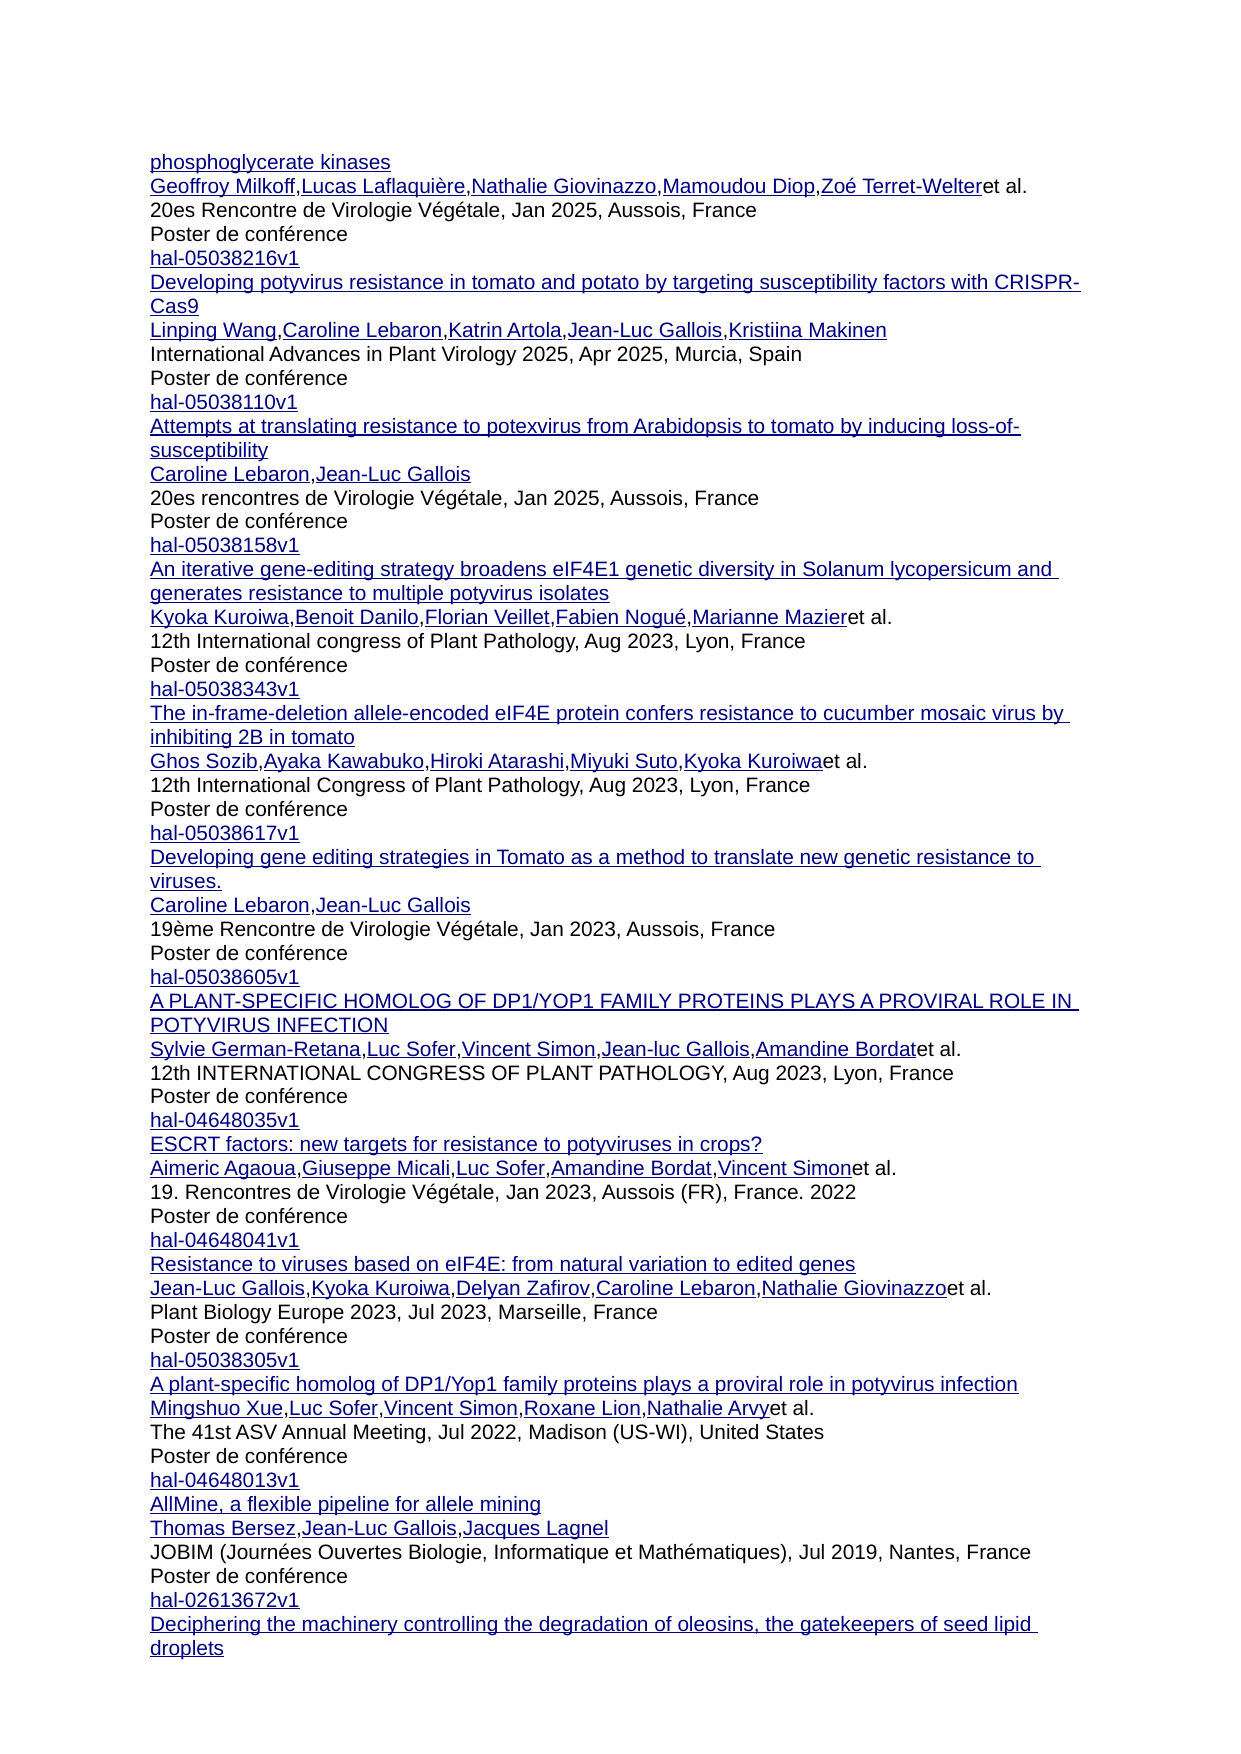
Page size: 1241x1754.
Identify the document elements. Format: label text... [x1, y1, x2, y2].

table_cell Developing potyvirus resistance in tomato and potato by targeting susceptibility factors with CRISPR-Cas9 Linping Wang,Caroline Lebaron,Katrin Artola,Jean-Luc Gallois,Kristiina Makinen International Advances in Plant Virology 2025, Apr 2025, Murcia, Spain Poster de conférence hal-05038110v1 [150, 270, 1090, 413]
table_cell Deciphering the machinery controlling the degradation of oleosins, the gatekeepers of seed lipid droplets [150, 1611, 1090, 1659]
table_cell Developing gene editing strategies in Tomato as a method to translate new genetic resistance to viruses. Caroline Lebaron,Jean-Luc Gallois 19ème Rencontre de Virologie Végétale, Jan 2023, Aussois, France Poster de conférence hal-05038605v1 [150, 845, 1090, 988]
table_cell The in-frame-deletion allele-encoded eIF4E protein confers resistance to cucumber mosaic virus by inhibiting 2B in tomato Ghos Sozib,Ayaka Kawabuko,Hiroki Atarashi,Miyuki Suto,Kyoka Kuroiwaet al. 12th International Congress of Plant Pathology, Aug 2023, Lyon, France Poster de conférence hal-05038617v1 [150, 701, 1090, 845]
table_cell Attempts at translating resistance to potexvirus from Arabidopsis to tomato by inducing loss-of-susceptibility Caroline Lebaron,Jean-Luc Gallois 20es rencontres de Virologie Végétale, Jan 2025, Aussois, France Poster de conférence hal-05038158v1 [150, 414, 1090, 557]
table_cell A plant-specific homolog of DP1/Yop1 family proteins plays a proviral role in potyvirus infection Mingshuo Xue,Luc Sofer,Vincent Simon,Roxane Lion,Nathalie Arvyet al. The 41st ASV Annual Meeting, Jul 2022, Madison (US-WI), United States Poster de conférence hal-04648013v1 [150, 1372, 1090, 1492]
table_cell AllMine, a flexible pipeline for allele mining Thomas Bersez,Jean-Luc Gallois,Jacques Lagnel JOBIM (Journées Ouvertes Biologie, Informatique et Mathématiques), Jul 2019, Nantes, France Poster de conférence hal-02613672v1 [150, 1492, 1090, 1611]
table_header Strategies for developing new genetic resistances to viruses based on the susceptibility factors phosphoglycerate kinases Geoffroy Milkoff,Lucas Laflaquière,Nathalie Giovinazzo,Mamoudou Diop,Zoé Terret-Welteret al. 20es Rencontre de Virologie Végétale, Jan 2025, Aussois, France Poster de conférence hal-05038216v1 [150, 150, 1090, 270]
table_cell A PLANT-SPECIFIC HOMOLOG OF DP1/YOP1 FAMILY PROTEINS PLAYS A PROVIRAL ROLE IN POTYVIRUS INFECTION Sylvie German-Retana,Luc Sofer,Vincent Simon,Jean‐luc Gallois,Amandine Bordatet al. 12th INTERNATIONAL CONGRESS OF PLANT PATHOLOGY, Aug 2023, Lyon, France Poster de conférence hal-04648035v1 [150, 989, 1090, 1132]
table_cell ESCRT factors: new targets for resistance to potyviruses in crops? Aimeric Agaoua,Giuseppe Micali,Luc Sofer,Amandine Bordat,Vincent Simonet al. 19. Rencontres de Virologie Végétale, Jan 2023, Aussois (FR), France. 2022 Poster de conférence hal-04648041v1 [150, 1132, 1090, 1252]
table_cell Resistance to viruses based on eIF4E: from natural variation to edited genes Jean-Luc Gallois,Kyoka Kuroiwa,Delyan Zafirov,Caroline Lebaron,Nathalie Giovinazzoet al. Plant Biology Europe 2023, Jul 2023, Marseille, France Poster de conférence hal-05038305v1 [150, 1252, 1090, 1372]
table_cell An iterative gene-editing strategy broadens eIF4E1 genetic diversity in Solanum lycopersicum and generates resistance to multiple potyvirus isolates Kyoka Kuroiwa,Benoit Danilo,Florian Veillet,Fabien Nogué,Marianne Mazieret al. 12th International congress of Plant Pathology, Aug 2023, Lyon, France Poster de conférence hal-05038343v1 [150, 557, 1090, 701]
